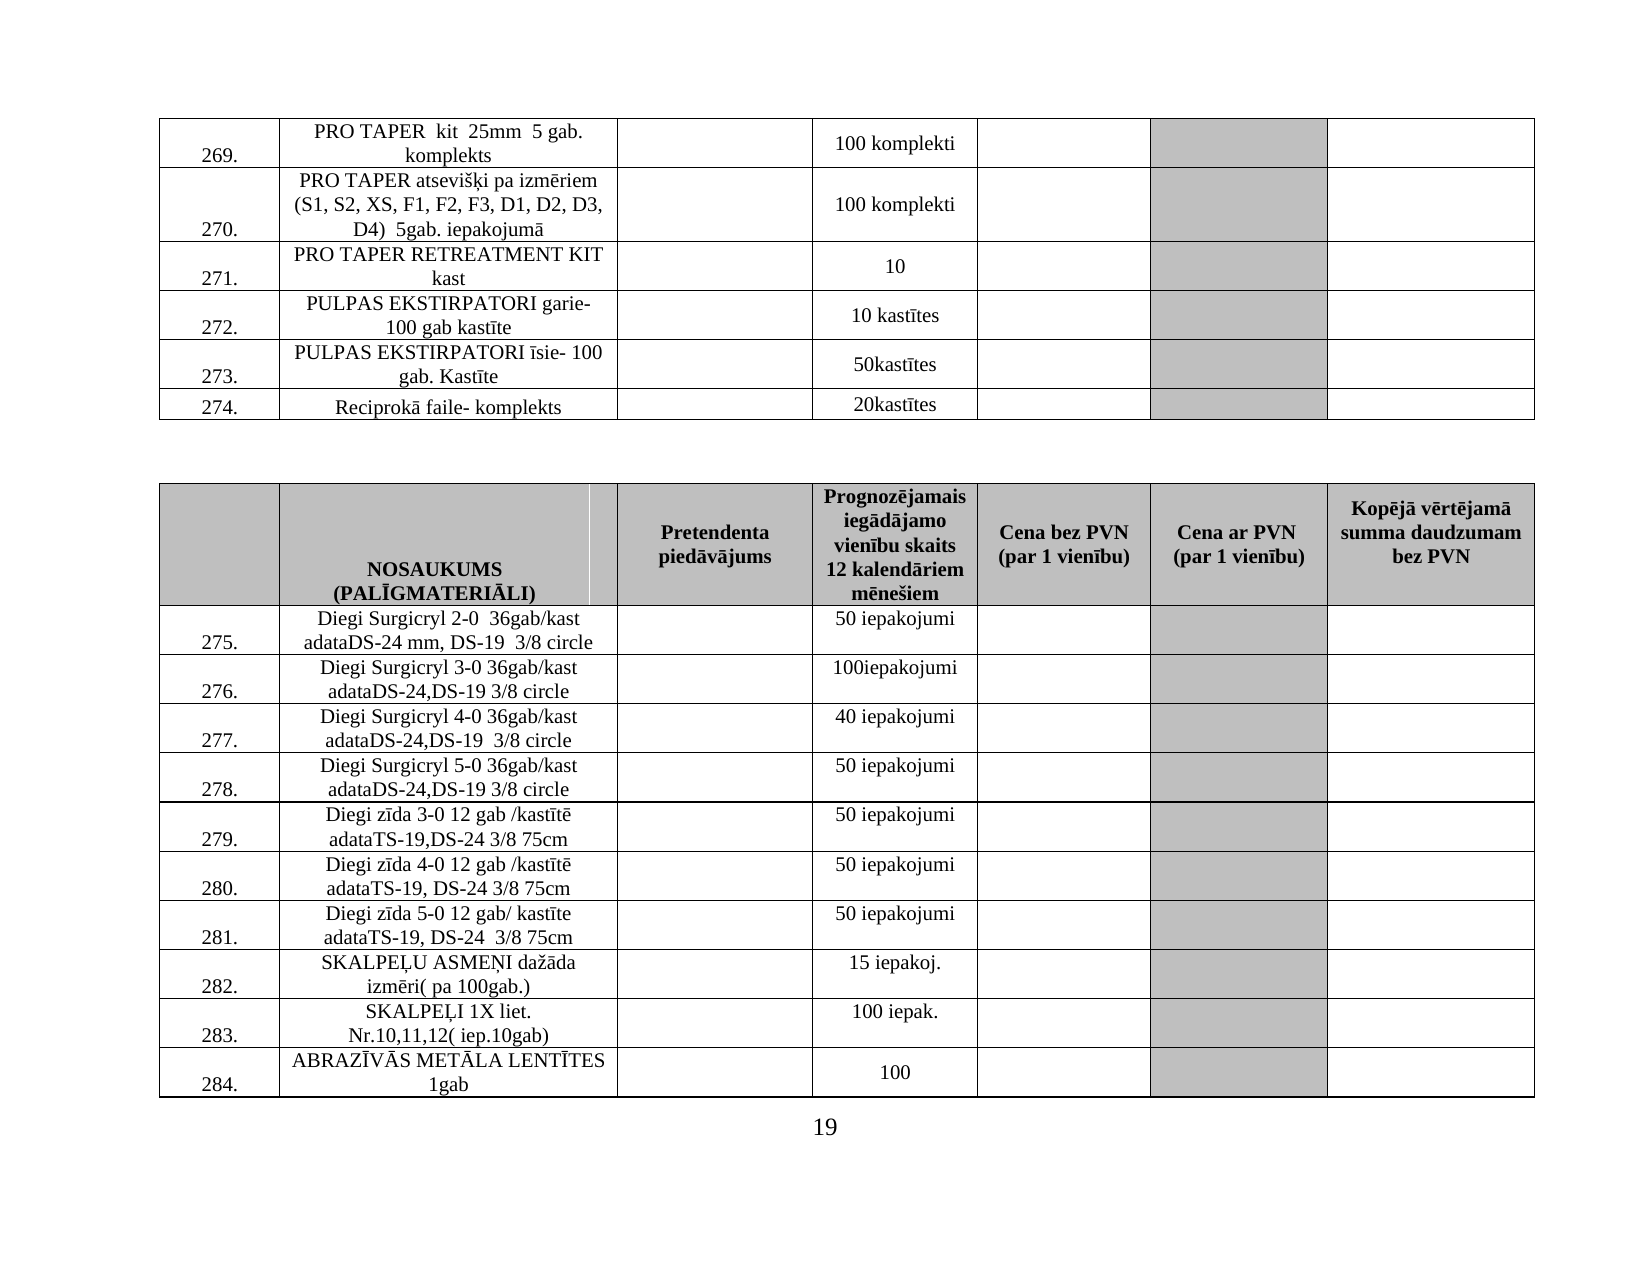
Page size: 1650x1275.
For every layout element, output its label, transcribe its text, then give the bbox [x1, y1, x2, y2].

table_cell 10 [813, 242, 977, 290]
table_cell Cena bez PVN (par 1 vienību) [978, 484, 1150, 605]
table_cell 283. [160, 999, 279, 1047]
table_cell [618, 451, 812, 483]
table_cell [1151, 606, 1327, 654]
table_cell 100iepakojumi [813, 655, 977, 703]
table_cell 282. [160, 950, 279, 998]
table_cell 50 iepakojumi [813, 753, 977, 801]
table_cell Prognozējamais iegādājamo vienību skaits 12 kalendāriem mēnešiem [813, 484, 977, 605]
table_cell 40 iepakojumi [813, 704, 977, 752]
table_cell [618, 901, 812, 949]
table_cell [1328, 389, 1534, 419]
table_cell [978, 803, 1150, 851]
table_cell [1328, 901, 1534, 949]
table_cell [160, 420, 279, 451]
table_cell [1151, 950, 1327, 998]
table_cell [618, 852, 812, 900]
table_cell [590, 420, 617, 451]
table_cell 50 iepakojumi [813, 803, 977, 851]
table_cell [978, 242, 1150, 290]
table_cell [1328, 753, 1534, 801]
table_cell [1328, 1048, 1534, 1096]
table_cell SKALPEĻI 1X liet. Nr.10,11,12( iep.10gab) [280, 999, 617, 1047]
table_cell [1328, 242, 1534, 290]
table_cell [978, 1048, 1150, 1096]
table_cell 10 kastītes [813, 291, 977, 339]
table_cell Reciprokā faile- komplekts [280, 389, 617, 419]
table_cell [618, 753, 812, 801]
table_cell 277. [160, 704, 279, 752]
table_cell [618, 704, 812, 752]
table_cell Diegi Surgicryl 4-0 36gab/kast adataDS-24,DS-19 3/8 circle [280, 704, 617, 752]
table_cell [1151, 451, 1328, 483]
table_cell 276. [160, 655, 279, 703]
table_cell [1328, 119, 1534, 167]
table_cell PULPAS EKSTIRPATORI garie- 100 gab kastīte [280, 291, 617, 339]
table_cell 50kastītes [813, 340, 977, 388]
table_cell [978, 420, 1151, 451]
table_cell 100 iepak. [813, 999, 977, 1047]
table_cell [618, 242, 812, 290]
table_cell 100 komplekti [813, 119, 977, 167]
table_cell 271. [160, 242, 279, 290]
table_cell [1151, 655, 1327, 703]
table_cell [1151, 291, 1327, 339]
table_cell [978, 704, 1150, 752]
table_cell [618, 340, 812, 388]
table_cell [978, 655, 1150, 703]
table_cell [1328, 852, 1534, 900]
table_cell Diegi zīda 3-0 12 gab /kastītē adataTS-19,DS-24 3/8 75cm [280, 803, 617, 851]
table_cell 278. [160, 753, 279, 801]
table_cell [1328, 655, 1534, 703]
table_cell 269. [160, 119, 279, 167]
table_cell [618, 389, 812, 419]
table_cell [618, 420, 812, 451]
table_cell PULPAS EKSTIRPATORI īsie- 100 gab. Kastīte [280, 340, 617, 388]
table_cell Diegi Surgicryl 5-0 36gab/kast adataDS-24,DS-19 3/8 circle [280, 753, 617, 801]
table_cell [1328, 803, 1534, 851]
table_cell [813, 451, 977, 483]
table_cell [1151, 389, 1327, 419]
table_cell [978, 389, 1150, 419]
table_cell [618, 999, 812, 1047]
table_cell 100 komplekti [813, 168, 977, 241]
table_cell SKALPEĻU ASMEŅI dažāda izmēri( pa 100gab.) [280, 950, 617, 998]
table_cell [279, 451, 617, 483]
table_cell 279. [160, 803, 279, 851]
table_cell [160, 451, 279, 483]
table_cell [978, 999, 1150, 1047]
table_cell [1328, 420, 1534, 451]
table_cell 280. [160, 852, 279, 900]
table_cell 50 iepakojumi [813, 901, 977, 949]
table_cell [618, 119, 812, 167]
table_cell [279, 420, 589, 451]
table_cell [1151, 340, 1327, 388]
table_cell 272. [160, 291, 279, 339]
table_cell [1328, 950, 1534, 998]
table_cell 100 [813, 1048, 977, 1096]
table_cell PRO TAPER atsevišķi pa izmēriem (S1, S2, XS, F1, F2, F3, D1, D2, D3, D4) 5gab. iepakojumā [280, 168, 617, 241]
table_cell 50 iepakojumi [813, 852, 977, 900]
table_cell [813, 420, 977, 451]
table_cell [1151, 242, 1327, 290]
table_cell Diegi Surgicryl 3-0 36gab/kast adataDS-24,DS-19 3/8 circle [280, 655, 617, 703]
table_cell [1151, 803, 1327, 851]
table_cell [1328, 340, 1534, 388]
table_cell [1151, 753, 1327, 801]
table_cell Cena ar PVN (par 1 vienību) [1151, 484, 1327, 605]
table_cell [1328, 999, 1534, 1047]
table_cell NOSAUKUMS (PALĪGMATERIĀLI) [280, 484, 589, 605]
table_cell [1328, 704, 1534, 752]
table_cell [618, 1048, 812, 1096]
table_cell [1151, 852, 1327, 900]
table_cell [1151, 420, 1328, 451]
table_cell [618, 655, 812, 703]
table_cell [618, 291, 812, 339]
table_cell [618, 606, 812, 654]
table_cell 275. [160, 606, 279, 654]
table_cell Diegi Surgicryl 2-0 36gab/kast adataDS-24 mm, DS-19 3/8 circle [280, 606, 617, 654]
table_cell [618, 950, 812, 998]
table_cell 284. [160, 1048, 279, 1096]
table_cell [1151, 168, 1327, 241]
table_cell [978, 901, 1150, 949]
table_cell [1328, 291, 1534, 339]
table_cell [1151, 999, 1327, 1047]
table_cell [1328, 168, 1534, 241]
table_cell [590, 484, 617, 605]
table_cell 20kastītes [813, 389, 977, 419]
table_cell Diegi zīda 4-0 12 gab /kastītē adataTS-19, DS-24 3/8 75cm [280, 852, 617, 900]
table_cell ABRAZĪVĀS METĀLA LENTĪTES 1gab [280, 1048, 617, 1096]
table_cell [1328, 451, 1534, 483]
table_cell [1328, 606, 1534, 654]
table_cell [978, 119, 1150, 167]
table_cell [978, 753, 1150, 801]
table_cell 281. [160, 901, 279, 949]
table_cell Pretendenta piedāvājums [618, 484, 812, 605]
table_cell [1151, 119, 1327, 167]
table_cell [978, 606, 1150, 654]
table_cell [1151, 901, 1327, 949]
table_cell 15 iepakoj. [813, 950, 977, 998]
table_cell 270. [160, 168, 279, 241]
table_cell [618, 803, 812, 851]
table_cell [160, 484, 279, 605]
table_cell [978, 291, 1150, 339]
table_cell [618, 168, 812, 241]
table_cell 274. [160, 389, 279, 419]
table_cell [1151, 1048, 1327, 1096]
table_cell PRO TAPER RETREATMENT KIT kast [280, 242, 617, 290]
table_cell 50 iepakojumi [813, 606, 977, 654]
table_cell Kopējā vērtējamā summa daudzumam bez PVN [1328, 484, 1534, 605]
table_cell [978, 168, 1150, 241]
table_cell 273. [160, 340, 279, 388]
table_cell [978, 340, 1150, 388]
table_cell Diegi zīda 5-0 12 gab/ kastīte adataTS-19, DS-24 3/8 75cm [280, 901, 617, 949]
table_cell [978, 852, 1150, 900]
table_cell [978, 950, 1150, 998]
table_cell [978, 451, 1151, 483]
table_cell [1151, 704, 1327, 752]
table_cell PRO TAPER kit 25mm 5 gab. komplekts [280, 119, 617, 167]
